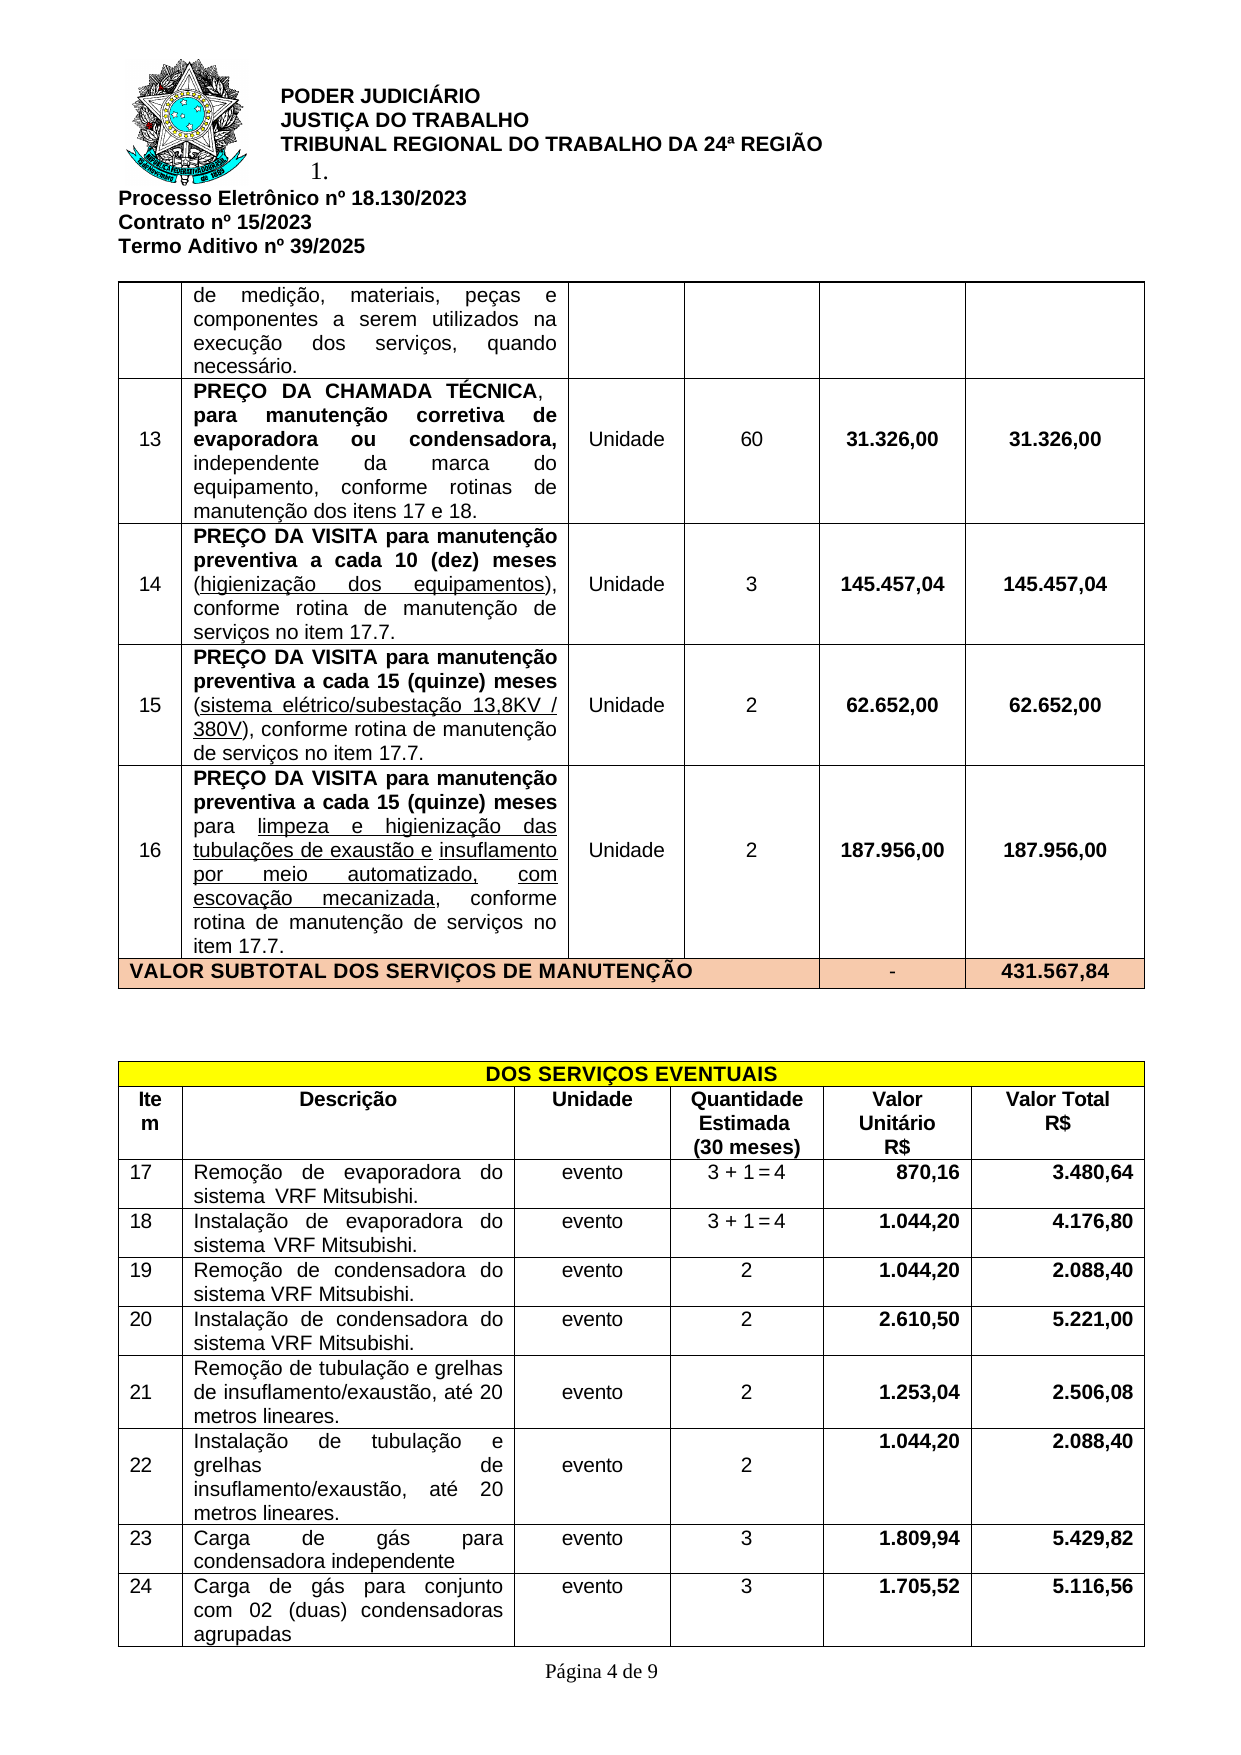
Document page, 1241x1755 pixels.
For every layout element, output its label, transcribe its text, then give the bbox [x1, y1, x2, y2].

table_cell Remoção de tubulação e grelhas de insuflamento/exaustão, até 20 metros lineares. [183, 1356, 514, 1427]
table_cell 62.652,00 [966, 645, 1144, 765]
table_cell Carga de gás para condensadora independente [183, 1525, 514, 1573]
table_cell Unidade [569, 766, 684, 957]
table_cell 22 [119, 1429, 182, 1524]
table_cell Valor Unitário R$ [824, 1087, 971, 1159]
table_cell 3 [685, 524, 819, 644]
table_cell Instalação de condensadora do sistema VRF Mitsubishi. [183, 1307, 514, 1354]
table_cell 2 [671, 1429, 823, 1524]
table_cell 5.116,56 [972, 1574, 1144, 1646]
table_cell 2.088,40 [972, 1429, 1144, 1524]
table_cell evento [515, 1258, 670, 1306]
table_cell 2.088,40 [972, 1258, 1144, 1306]
table_cell 1.044,20 [824, 1209, 971, 1257]
table_cell 21 [119, 1356, 182, 1427]
table_cell 3.480,64 [972, 1160, 1144, 1208]
table_cell 24 [119, 1574, 182, 1646]
table_cell 13 [119, 379, 181, 523]
table_cell 1.044,20 [824, 1429, 971, 1524]
table_cell 62.652,00 [820, 645, 965, 765]
table_cell Unidade [569, 379, 684, 523]
table_cell Instalação de evaporadora do sistema VRF Mitsubishi. [183, 1209, 514, 1257]
table_cell 19 [119, 1258, 182, 1306]
table_cell 431.567,84 [966, 959, 1144, 988]
table_cell evento [515, 1209, 670, 1257]
table_cell 3 [671, 1525, 823, 1573]
table_cell 15 [119, 645, 181, 765]
table_cell 870,16 [824, 1160, 971, 1208]
table_cell 4.176,80 [972, 1209, 1144, 1257]
table_cell 60 [685, 379, 819, 523]
table_cell VALOR SUBTOTAL DOS SERVIÇOS DE MANUTENÇÃO [119, 959, 819, 988]
table_cell 5.429,82 [972, 1525, 1144, 1573]
table_cell 16 [119, 766, 181, 957]
table_cell 1.253,04 [824, 1356, 971, 1427]
table_header DOS SERVIÇOS EVENTUAIS [119, 1062, 1144, 1086]
table_cell 187.956,00 [820, 766, 965, 957]
table_cell evento [515, 1356, 670, 1427]
table_cell 23 [119, 1525, 182, 1573]
table_cell 5.221,00 [972, 1307, 1144, 1354]
table_cell 31.326,00 [966, 379, 1144, 523]
table_cell evento [515, 1160, 670, 1208]
table_cell Instalação de tubulação e grelhas de insuflamento/exaustão, até 20 metros lineares. [183, 1429, 514, 1524]
table_cell Quantidade Estimada (30 meses) [671, 1087, 823, 1159]
table_cell Item [119, 1087, 182, 1159]
table_cell Remoção de evaporadora do sistema VRF Mitsubishi. [183, 1160, 514, 1208]
table_cell 2 [685, 766, 819, 957]
table_cell Remoção de condensadora do sistema VRF Mitsubishi. [183, 1258, 514, 1306]
table_cell 1.044,20 [824, 1258, 971, 1306]
table_cell PREÇO DA VISITA para manutenção preventiva a cada 15 (quinze) meses para limpeza e higienização das tubulações de exaustão e insuflamento por meio automatizado, com escovação mecanizada, conforme rotina de manutenção de serviços no item 17.7. [182, 766, 568, 957]
table_cell 2.506,08 [972, 1356, 1144, 1427]
table_cell 3 + 1 = 4 [671, 1160, 823, 1208]
table_cell Unidade [515, 1087, 670, 1159]
table_cell Unidade [569, 645, 684, 765]
table_cell evento [515, 1525, 670, 1573]
table_cell 2 [671, 1356, 823, 1427]
table_cell [685, 283, 819, 378]
table_cell PREÇO DA CHAMADA TÉCNICA, para manutenção corretiva de evaporadora ou condensadora, independente da marca do equipamento, conforme rotinas de manutenção dos itens 17 e 18. [182, 379, 568, 523]
table_cell 145.457,04 [820, 524, 965, 644]
table_cell evento [515, 1307, 670, 1354]
table_cell evento [515, 1574, 670, 1646]
table_cell Carga de gás para conjunto com 02 (duas) condensadoras agrupadas [183, 1574, 514, 1646]
table_cell PREÇO DA VISITA para manutenção preventiva a cada 15 (quinze) meses (sistema elétrico/subestação 13,8KV / 380V), conforme rotina de manutenção de serviços no item 17.7. [182, 645, 568, 765]
table_cell 18 [119, 1209, 182, 1257]
table_cell [966, 283, 1144, 378]
table_cell 2.610,50 [824, 1307, 971, 1354]
table_cell 3 [671, 1574, 823, 1646]
table_cell 3 + 1 = 4 [671, 1209, 823, 1257]
table_cell [119, 283, 181, 378]
table_cell Unidade [569, 524, 684, 644]
table_cell evento [515, 1429, 670, 1524]
table_cell [569, 283, 684, 378]
table_cell 2 [671, 1307, 823, 1354]
table_cell Descrição [183, 1087, 514, 1159]
table_cell de medição, materiais, peças e componentes a serem utilizados na execução dos serviços, quando necessário. [182, 283, 568, 378]
table_cell [820, 283, 965, 378]
table_cell 187.956,00 [966, 766, 1144, 957]
table_cell 31.326,00 [820, 379, 965, 523]
table_cell 2 [671, 1258, 823, 1306]
table_cell 1.705,52 [824, 1574, 971, 1646]
table_cell 14 [119, 524, 181, 644]
table_cell 20 [119, 1307, 182, 1354]
table_cell 145.457,04 [966, 524, 1144, 644]
table_cell PREÇO DA VISITA para manutenção preventiva a cada 10 (dez) meses (higienização dos equipamentos), conforme rotina de manutenção de serviços no item 17.7. [182, 524, 568, 644]
table_cell 1.809,94 [824, 1525, 971, 1573]
table_cell - [820, 959, 965, 988]
table_cell Valor Total R$ [972, 1087, 1144, 1159]
table_cell 2 [685, 645, 819, 765]
table_cell 17 [119, 1160, 182, 1208]
